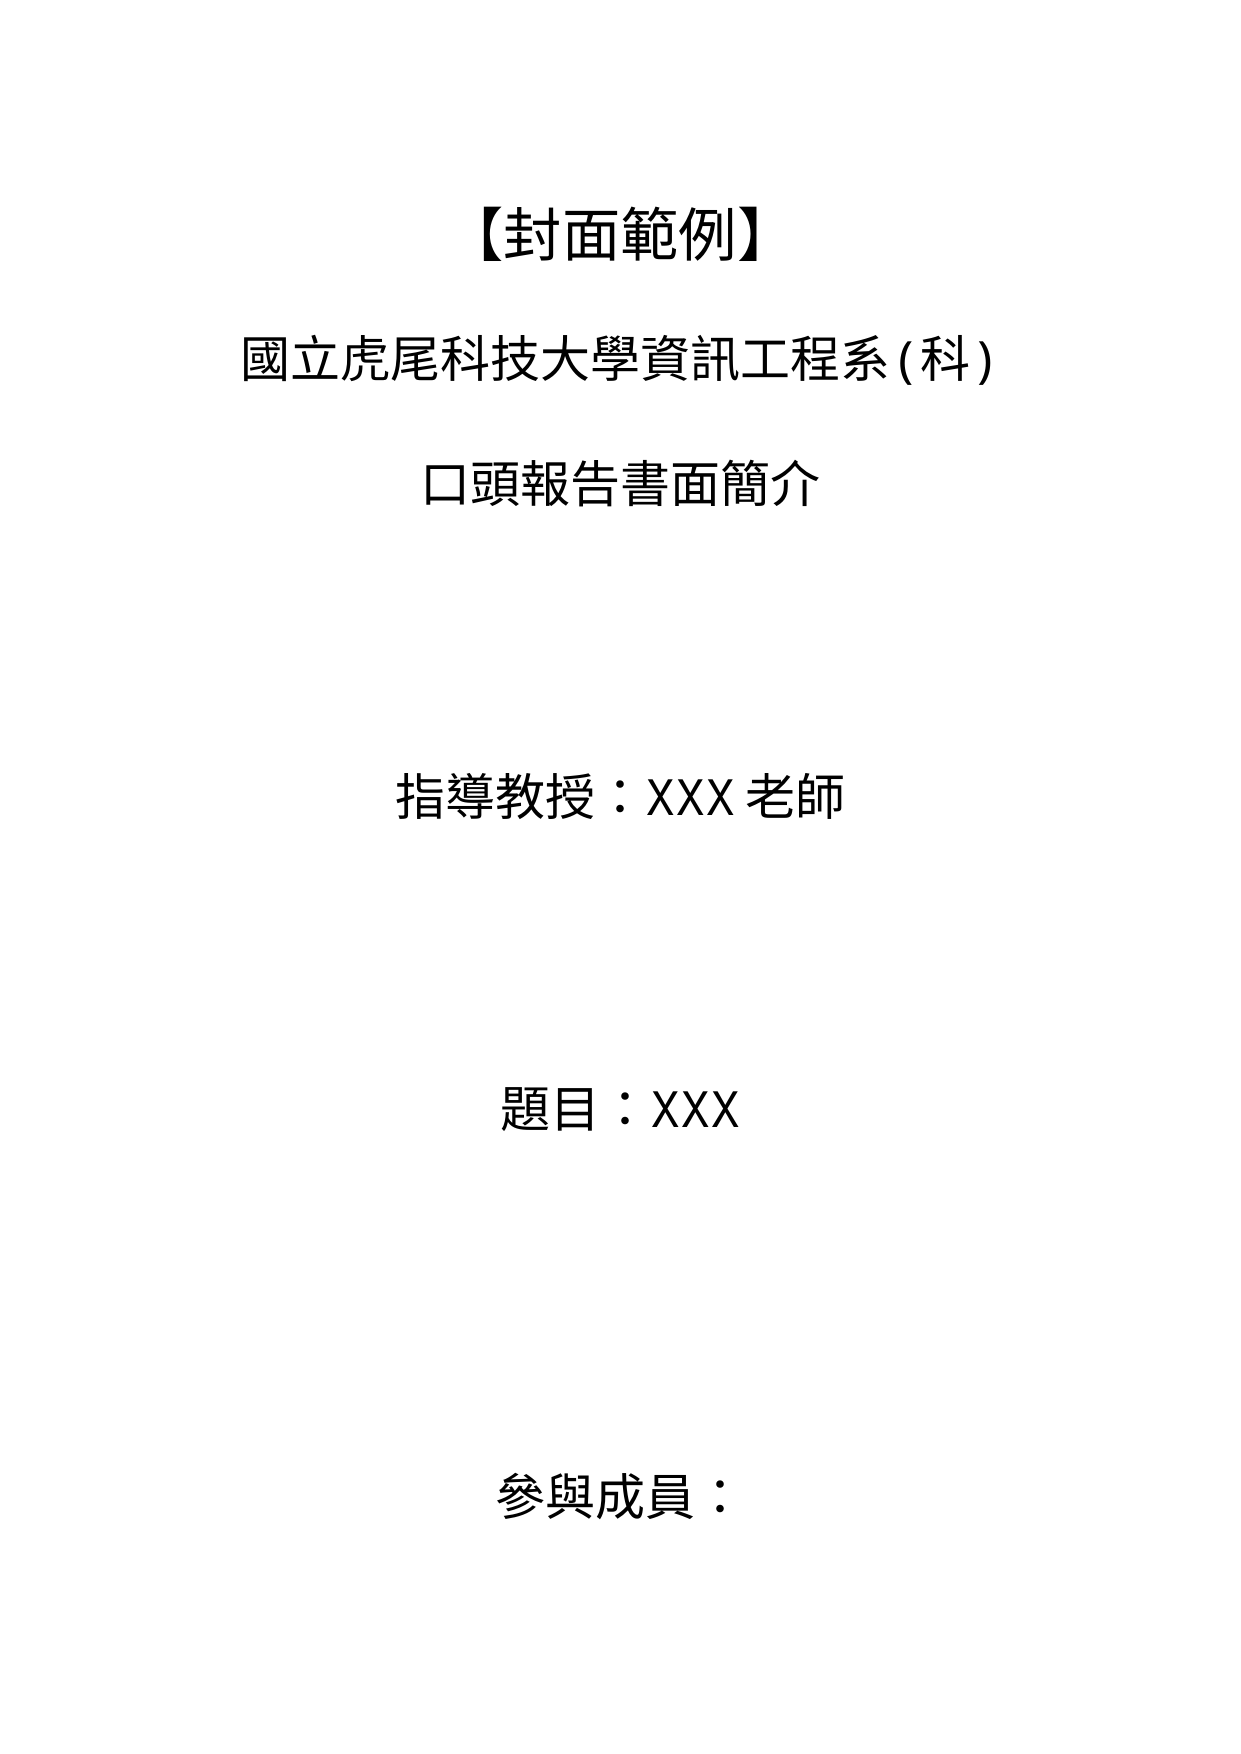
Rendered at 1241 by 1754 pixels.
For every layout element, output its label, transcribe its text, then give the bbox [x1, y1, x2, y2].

text 參與成員： [187, 1421, 1053, 1546]
text 題目：XXX [187, 1033, 1053, 1158]
text 國立虎尾科技大學資訊工程系(科) [187, 283, 1053, 408]
text 口頭報告書面簡介 [187, 408, 1053, 533]
text 【封面範例】 [187, 158, 1053, 283]
text 指導教授：XXX老師 [187, 721, 1053, 846]
